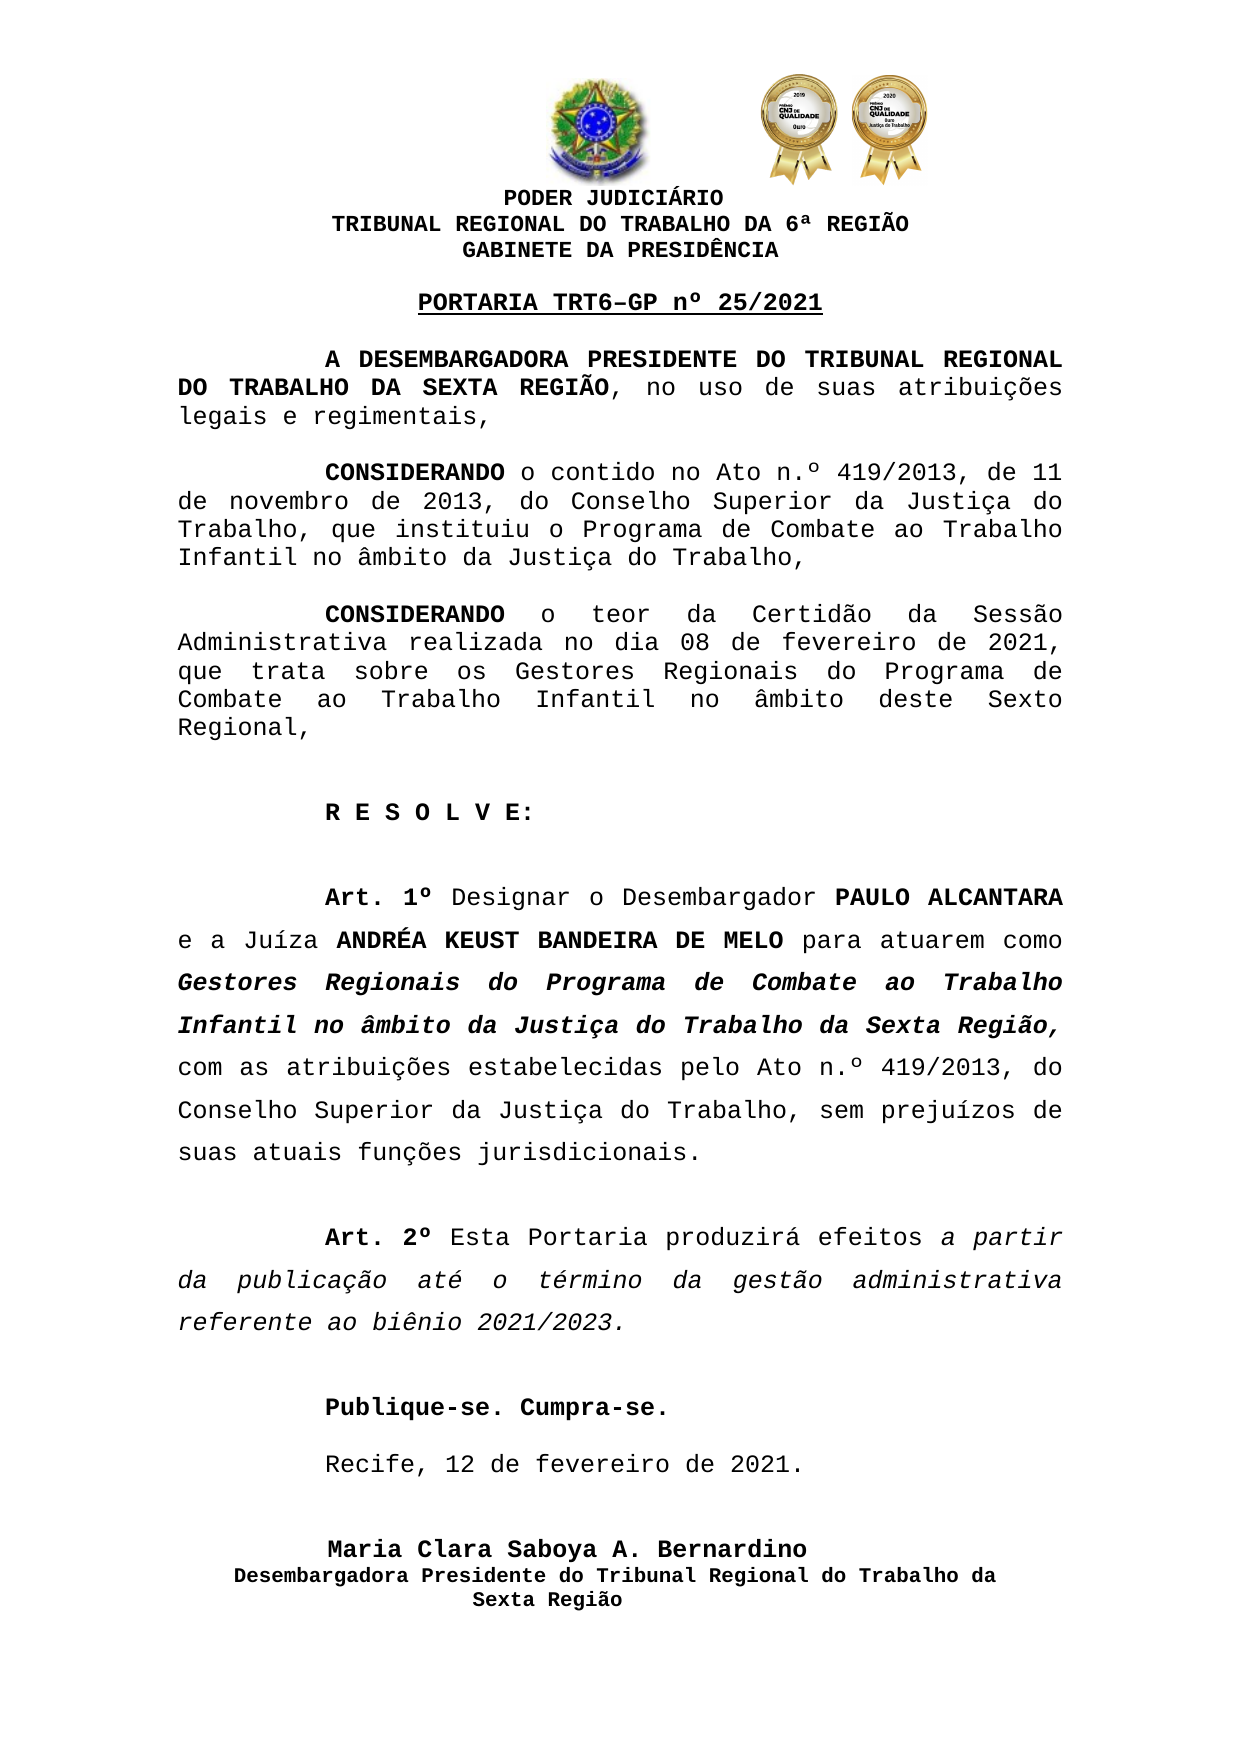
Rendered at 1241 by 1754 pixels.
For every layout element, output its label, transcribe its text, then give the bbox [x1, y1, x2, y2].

text R E S O L V E: [177, 800, 1063, 828]
text Recife, 12 de fevereiro de 2021. [177, 1452, 1063, 1480]
text CONSIDERANDO o contido no Ato n.º 419/2013, de 11 de novembro de 2013, do Conselho Superior da Justiça do Trabalho, que instituiu o Programa de Combate ao Trabalho Infantil no âmbito da Justiça do Trabalho, [177, 460, 1063, 573]
subtitle PORTARIA TRT6–GP nº 25/2021 [177, 290, 1063, 318]
text A DESEMBARGADORA PRESIDENTE DO TRIBUNAL REGIONAL DO TRABALHO DA SEXTA REGIÃO, no uso de suas atribuições legais e regimentais, [177, 347, 1063, 432]
picture [546, 78, 651, 186]
text Desembargadora Presidente do Tribunal Regional do Trabalho da Sexta Região [233, 1565, 1063, 1612]
text Maria Clara Saboya A. Bernardino [271, 1537, 1063, 1565]
text CONSIDERANDO o teor da Certidão da Sessão Administrativa realizada no dia 08 de fevereiro de 2021, que trata sobre os Gestores Regionais do Programa de Combate ao Trabalho Infantil no âmbito deste Sexto Regional, [177, 602, 1063, 743]
picture [851, 75, 928, 186]
text Art. 1º Designar o Desembargador PAULO ALCANTARA e a Juíza ANDRÉA KEUST BANDEIRA DE MELO para atuarem como Gestores Regionais do Programa de Combate ao Trabalho Infantil no âmbito da Justiça do Trabalho da Sexta Região, com as atribuições estabelecidas pelo Ato n.º 419/2013, do Conselho Superior da Justiça do Trabalho, sem prejuízos de suas atuais funções jurisdicionais. [177, 885, 1063, 1168]
picture [760, 73, 838, 186]
text Art. 2º Esta Portaria produzirá efeitos a partir da publicação até o término da gestão administrativa referente ao biênio 2021/2023. [177, 1225, 1063, 1338]
text Publique-se. Cumpra-se. [177, 1395, 1063, 1423]
